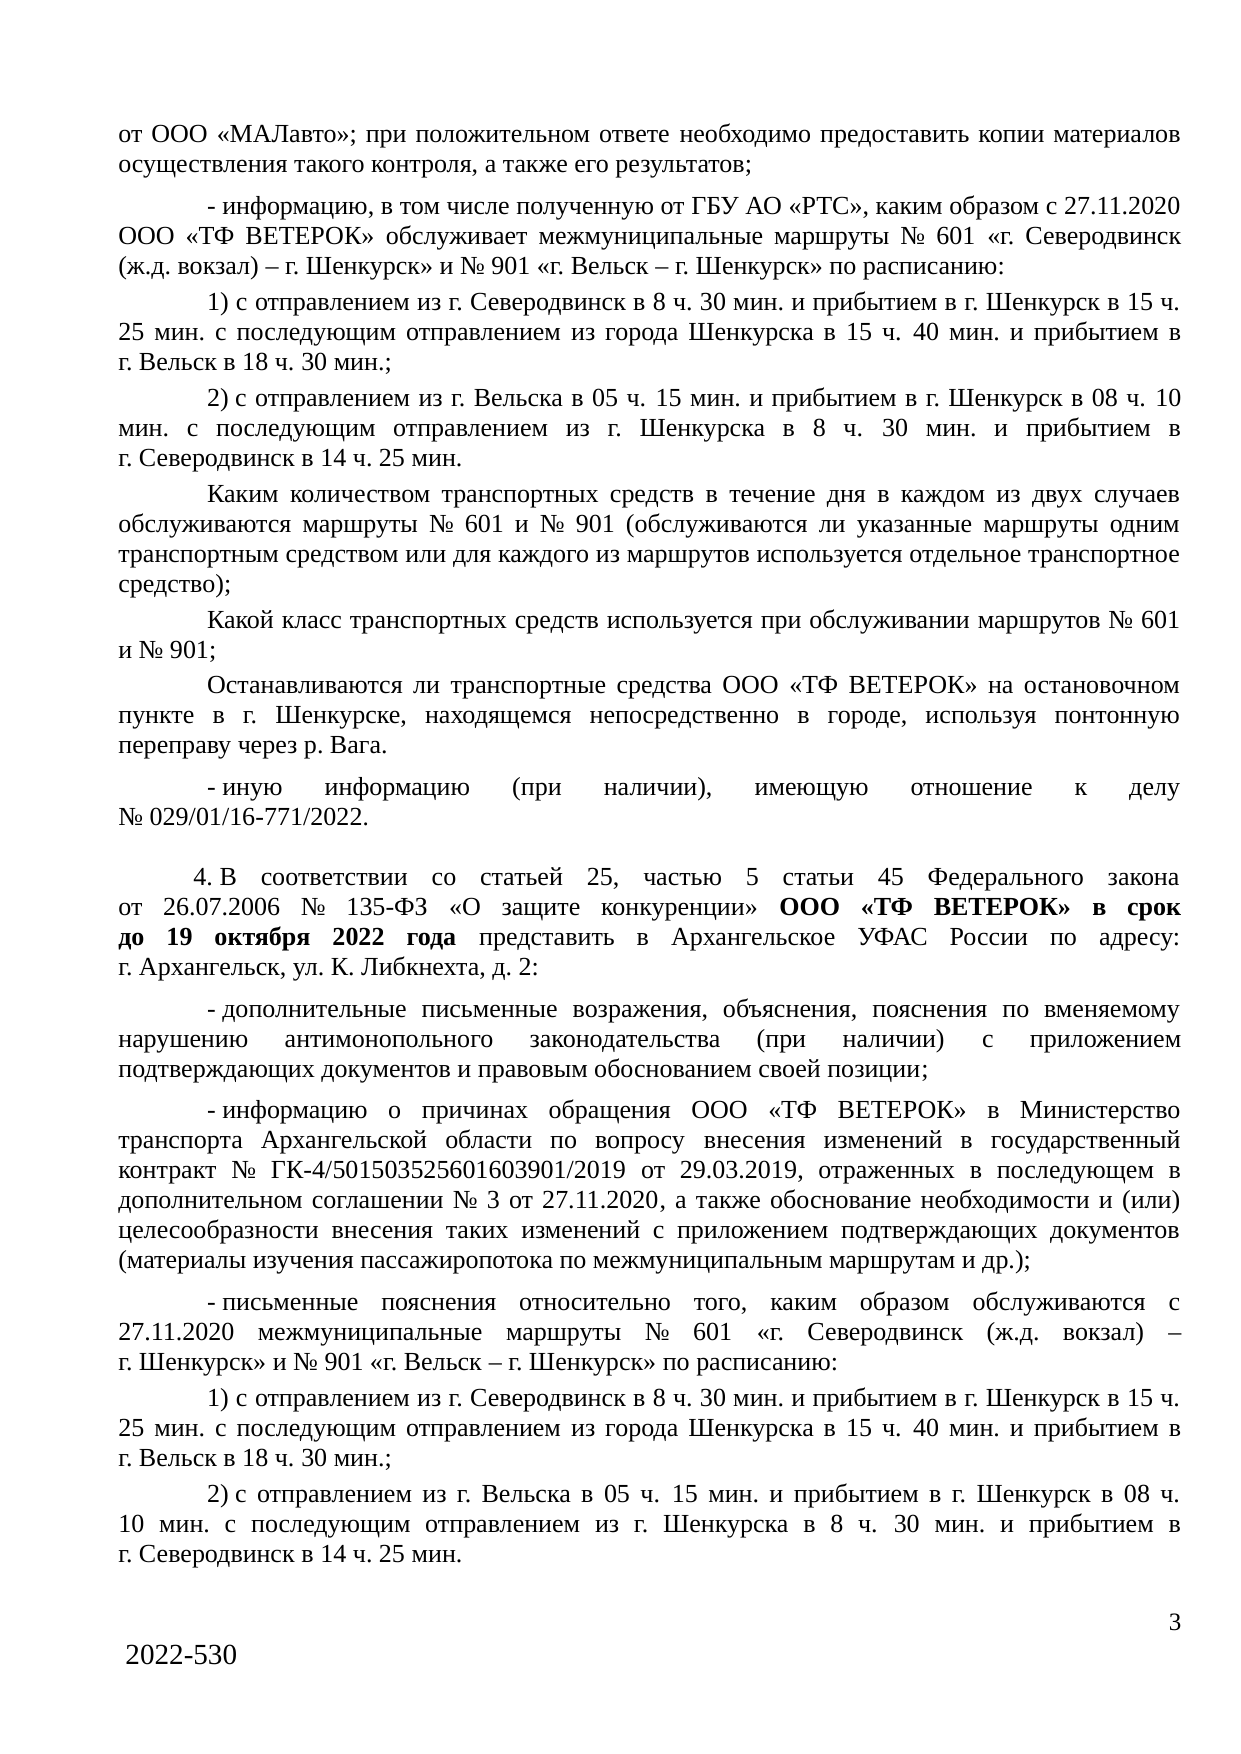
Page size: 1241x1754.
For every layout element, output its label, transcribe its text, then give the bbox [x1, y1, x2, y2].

text 2) с отправлением из г. Вельска в 05 ч. 15 мин. и прибытием в г. Шенкурск в 08 ч. 10 мин. с последующим отправлением из г. Шенкурска в 8 ч. 30 мин. и прибытием в г. Северодвинск в 14 ч. 25 мин. [118, 1478, 1181, 1568]
text 4. В соответствии со статьей 25, частью 5 статьи 45 Федерального закона от 26.07.2006 № 135-ФЗ «О защите конкуренции» ООО «ТФ ВЕТЕРОК» в срок до 19 октября 2022 года представить в Архангельское УФАС России по адресу: г. Архангельск, ул. К. Либкнехта, д. 2: [118, 861, 1181, 981]
text Останавливаются ли транспортные средства ООО «ТФ ВЕТЕРОК» на остановочном пункте в г. Шенкурске, находящемся непосредственно в городе, используя понтонную переправу через р. Вага. [118, 669, 1181, 759]
text - письменные пояснения относительно того, каким образом обслуживаются с 27.11.2020 межмуниципальные маршруты № 601 «г. Северодвинск (ж.д. вокзал) – г. Шенкурск» и № 901 «г. Вельск – г. Шенкурск» по расписанию: [118, 1286, 1181, 1376]
text - информацию, в том числе полученную от ГБУ АО «РТС», каким образом с 27.11.2020 ООО «ТФ ВЕТЕРОК» обслуживает межмуниципальные маршруты № 601 «г. Северодвинск (ж.д. вокзал) – г. Шенкурск» и № 901 «г. Вельск – г. Шенкурск» по расписанию: [118, 190, 1181, 280]
text - дополнительные письменные возражения, объяснения, пояснения по вменяемому нарушению антимонопольного законодательства (при наличии) с приложением подтверждающих документов и правовым обоснованием своей позиции; [118, 993, 1181, 1083]
text - информацию о причинах обращения ООО «ТФ ВЕТЕРОК» в Министерство транспорта Архангельской области по вопросу внесения изменений в государственный контракт № ГК-4/501503525601603901/2019 от 29.03.2019, отраженных в последующем в дополнительном соглашении № 3 от 27.11.2020, а также обоснование необходимости и (или) целесообразности внесения таких изменений с приложением подтверждающих документов (материалы изучения пассажиропотока по межмуниципальным маршрутам и др.); [118, 1094, 1181, 1274]
text 1) с отправлением из г. Северодвинск в 8 ч. 30 мин. и прибытием в г. Шенкурск в 15 ч. 25 мин. с последующим отправлением из города Шенкурска в 15 ч. 40 мин. и прибытием в г. Вельск в 18 ч. 30 мин.; [118, 1382, 1181, 1472]
text - иную информацию (при наличии), имеющую отношение к делу № 029/01/16-771/2022. [118, 771, 1181, 831]
text 2) с отправлением из г. Вельска в 05 ч. 15 мин. и прибытием в г. Шенкурск в 08 ч. 10 мин. с последующим отправлением из г. Шенкурска в 8 ч. 30 мин. и прибытием в г. Северодвинск в 14 ч. 25 мин. [118, 382, 1181, 472]
text Каким количеством транспортных средств в течение дня в каждом из двух случаев обслуживаются маршруты № 601 и № 901 (обслуживаются ли указанные маршруты одним транспортным средством или для каждого из маршрутов используется отдельное транспортное средство); [118, 478, 1181, 598]
text Какой класс транспортных средств используется при обслуживании маршрутов № 601 и № 901; [118, 604, 1181, 664]
text от ООО «МАЛавто»; при положительном ответе необходимо предоставить копии материалов осуществления такого контроля, а также его результатов; [118, 118, 1181, 178]
text 1) с отправлением из г. Северодвинск в 8 ч. 30 мин. и прибытием в г. Шенкурск в 15 ч. 25 мин. с последующим отправлением из города Шенкурска в 15 ч. 40 мин. и прибытием в г. Вельск в 18 ч. 30 мин.; [118, 286, 1181, 376]
